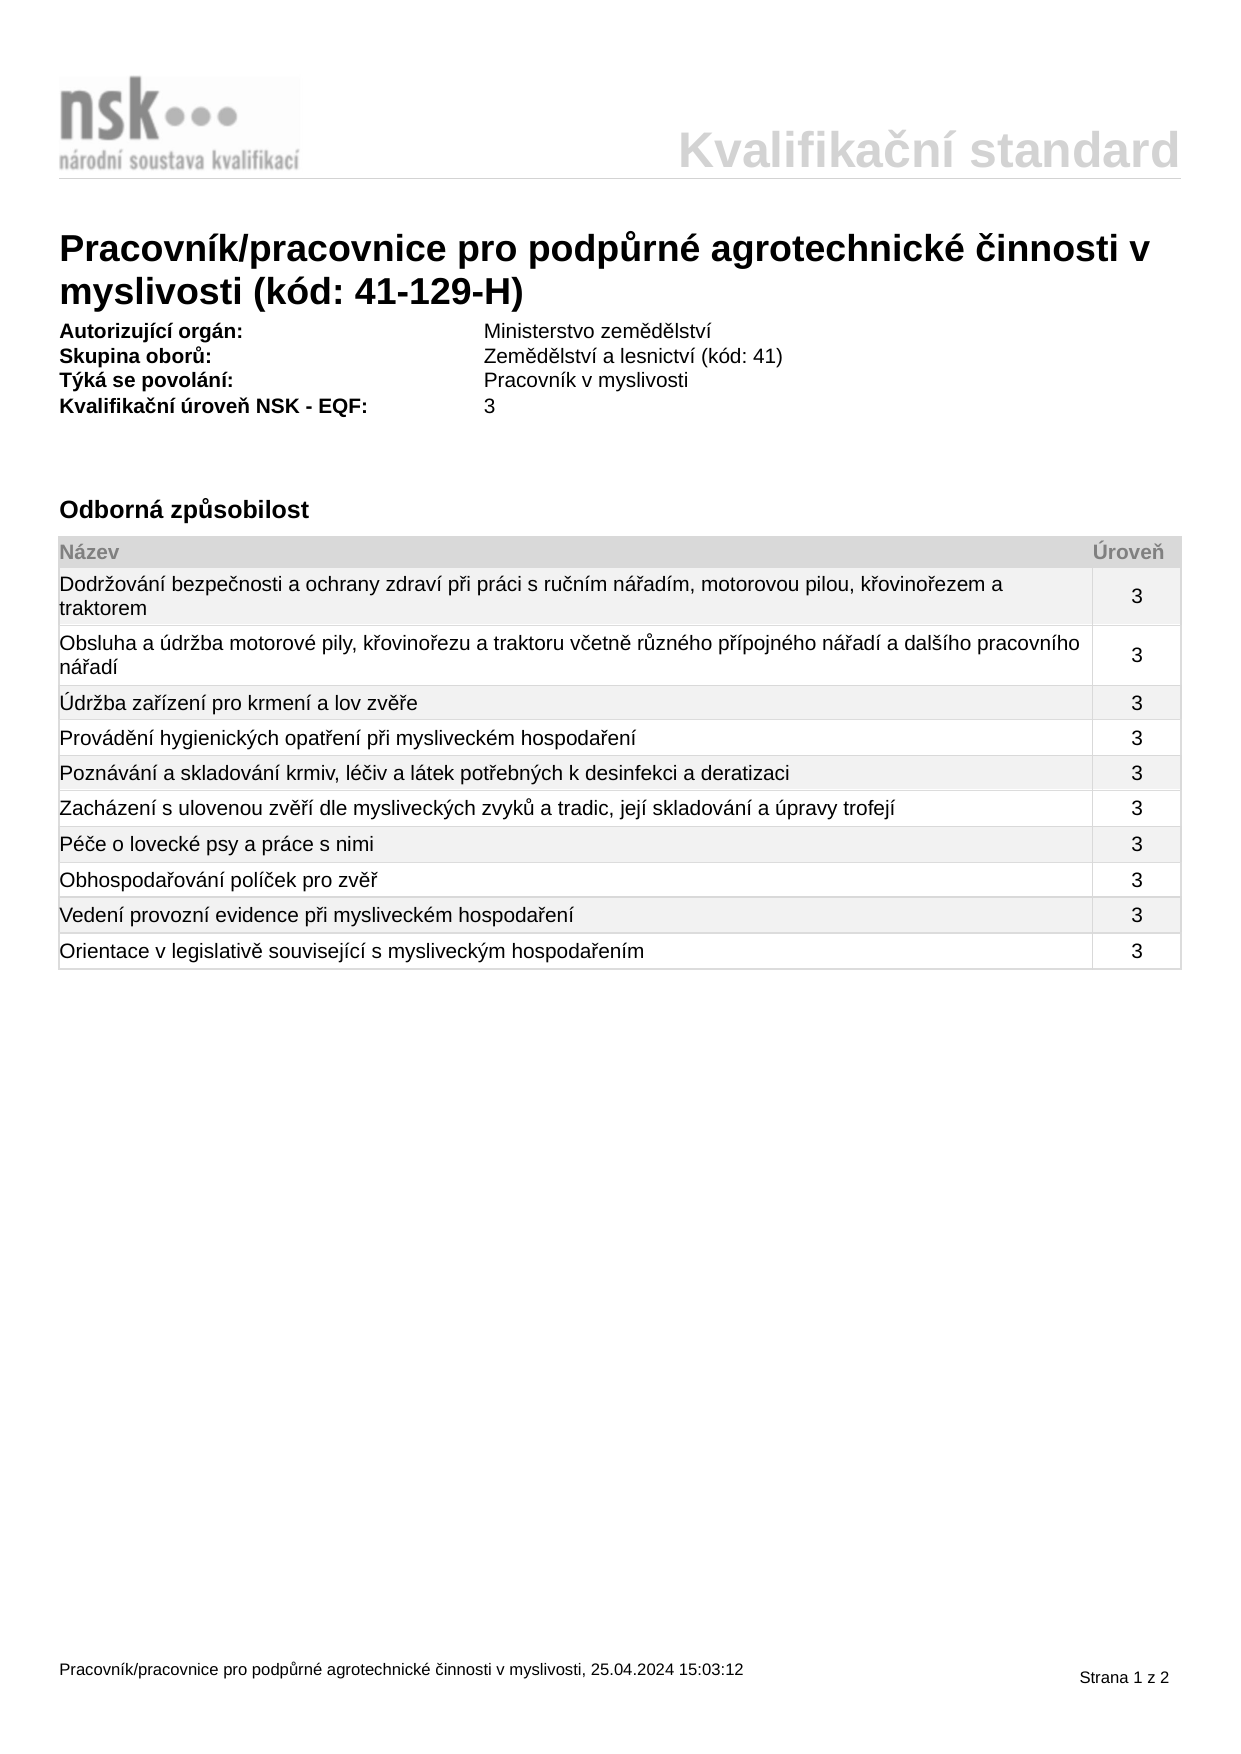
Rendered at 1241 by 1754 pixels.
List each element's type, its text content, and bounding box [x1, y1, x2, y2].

table_cell [862, 1465, 1093, 1659]
table_cell Odborná způsobilost [59, 490, 1181, 524]
table_cell Strana 1 z 2 [862, 1660, 1169, 1696]
table_cell [59, 1268, 483, 1464]
table_cell Ministerstvo zemědělství [484, 319, 1181, 344]
table_cell Pracovník v myslivosti [484, 368, 1181, 393]
table_cell [59, 970, 483, 1268]
table_cell Vedení provozní evidence při mysliveckém hospodaření [60, 898, 1092, 932]
table_cell Obhospodařování políček pro zvěř [60, 863, 1092, 896]
table_cell [59, 313, 483, 319]
table_cell 3 [1093, 720, 1180, 755]
table_cell [626, 313, 862, 319]
table_cell [1093, 524, 1169, 536]
table_cell [626, 196, 862, 224]
table_cell [620, 1268, 626, 1464]
table_cell [1169, 313, 1181, 319]
table_cell [1169, 524, 1181, 536]
table_cell Péče o lovecké psy a práce s nimi [60, 827, 1092, 862]
table_cell 3 [1093, 827, 1180, 862]
table_cell Autorizující orgán: [59, 319, 483, 343]
table_cell [862, 970, 1093, 1268]
table_cell Obsluha a údržba motorové pily, křovinořezu a traktoru včetně různého přípojného nářadí a dalšího pracovního nářadí [60, 626, 1092, 684]
table_cell Dodržování bezpečnosti a ochrany zdraví při práci s ručním nářadím, motorovou pilou, křovinořezem a traktorem [60, 568, 1092, 624]
table_cell Provádění hygienických opatření při mysliveckém hospodaření [60, 720, 1092, 755]
table_cell [620, 1465, 626, 1659]
table_cell [620, 524, 626, 536]
table_cell 3 [1093, 791, 1180, 826]
table_cell Údržba zařízení pro krmení a lov zvěře [60, 686, 1092, 719]
table_cell [626, 524, 862, 536]
table_cell [59, 418, 483, 489]
table_cell [1093, 1268, 1169, 1464]
table_cell [59, 196, 483, 224]
table_cell Pracovník/pracovnice pro podpůrné agrotechnické činnosti v myslivosti, 25.04.2024 15:03:12 [59, 1660, 862, 1696]
table_cell [862, 524, 1093, 536]
table_cell [862, 1268, 1093, 1464]
table_header Kvalifikační standard [626, 59, 1181, 178]
table_cell [484, 970, 620, 1268]
table_cell [862, 418, 1093, 489]
table_cell [484, 1465, 620, 1659]
table_cell [1169, 970, 1181, 1268]
table_cell [1093, 418, 1169, 489]
table_cell 3 [1093, 863, 1180, 896]
table_cell 3 [1093, 756, 1180, 789]
table_cell [1169, 1268, 1181, 1464]
table_cell [1169, 1660, 1181, 1696]
table_cell [1169, 418, 1181, 489]
table_cell [620, 196, 626, 224]
table_cell [484, 313, 620, 319]
table_cell [620, 970, 626, 1268]
table_cell [1169, 196, 1181, 224]
table_cell [862, 313, 1093, 319]
table_cell 3 [1093, 626, 1180, 684]
table_cell [1093, 313, 1169, 319]
table_cell [626, 1465, 862, 1659]
table_cell [59, 172, 483, 178]
table_cell [626, 970, 862, 1268]
table_cell [1093, 196, 1169, 224]
table_cell [626, 1268, 862, 1464]
table_cell [484, 196, 620, 224]
table_cell [484, 1268, 620, 1464]
table_cell Poznávání a skladování krmiv, léčiv a látek potřebných k desinfekci a deratizaci [60, 756, 1092, 789]
table_cell [620, 418, 626, 489]
table_cell 3 [1093, 686, 1180, 719]
table_cell Týká se povolání: [59, 368, 483, 392]
table_cell [862, 196, 1093, 224]
table_cell 3 [1093, 934, 1180, 968]
table_cell [484, 524, 620, 536]
table_cell [484, 418, 620, 489]
table_cell 3 [1093, 568, 1180, 624]
table_cell [1093, 970, 1169, 1268]
table_cell Skupina oborů: [59, 344, 483, 368]
table_cell [484, 172, 620, 178]
table_cell [626, 418, 862, 489]
table_cell 3 [484, 394, 1181, 417]
table_cell Zacházení s ulovenou zvěří dle mysliveckých zvyků a tradic, její skladování a úpravy trofejí [60, 791, 1092, 826]
table_cell Kvalifikační úroveň NSK - EQF: [59, 394, 483, 417]
table_cell 3 [1093, 898, 1180, 932]
table_cell [1169, 1465, 1181, 1659]
table_cell [59, 1465, 483, 1659]
table_cell Pracovník/pracovnice pro podpůrné agrotechnické činnosti v myslivosti (kód: 41-129-H) [59, 224, 1181, 313]
table_cell Zemědělství a lesnictví (kód: 41) [484, 344, 1181, 368]
table_cell Úroveň [1093, 538, 1180, 566]
table_cell [59, 179, 1181, 196]
table_cell [59, 524, 483, 536]
table_header [621, 59, 626, 172]
table_cell Orientace v legislativě související s mysliveckým hospodařením [60, 934, 1092, 968]
picture [58, 59, 621, 172]
table_cell Název [60, 538, 1092, 566]
table_cell [1093, 1465, 1169, 1659]
